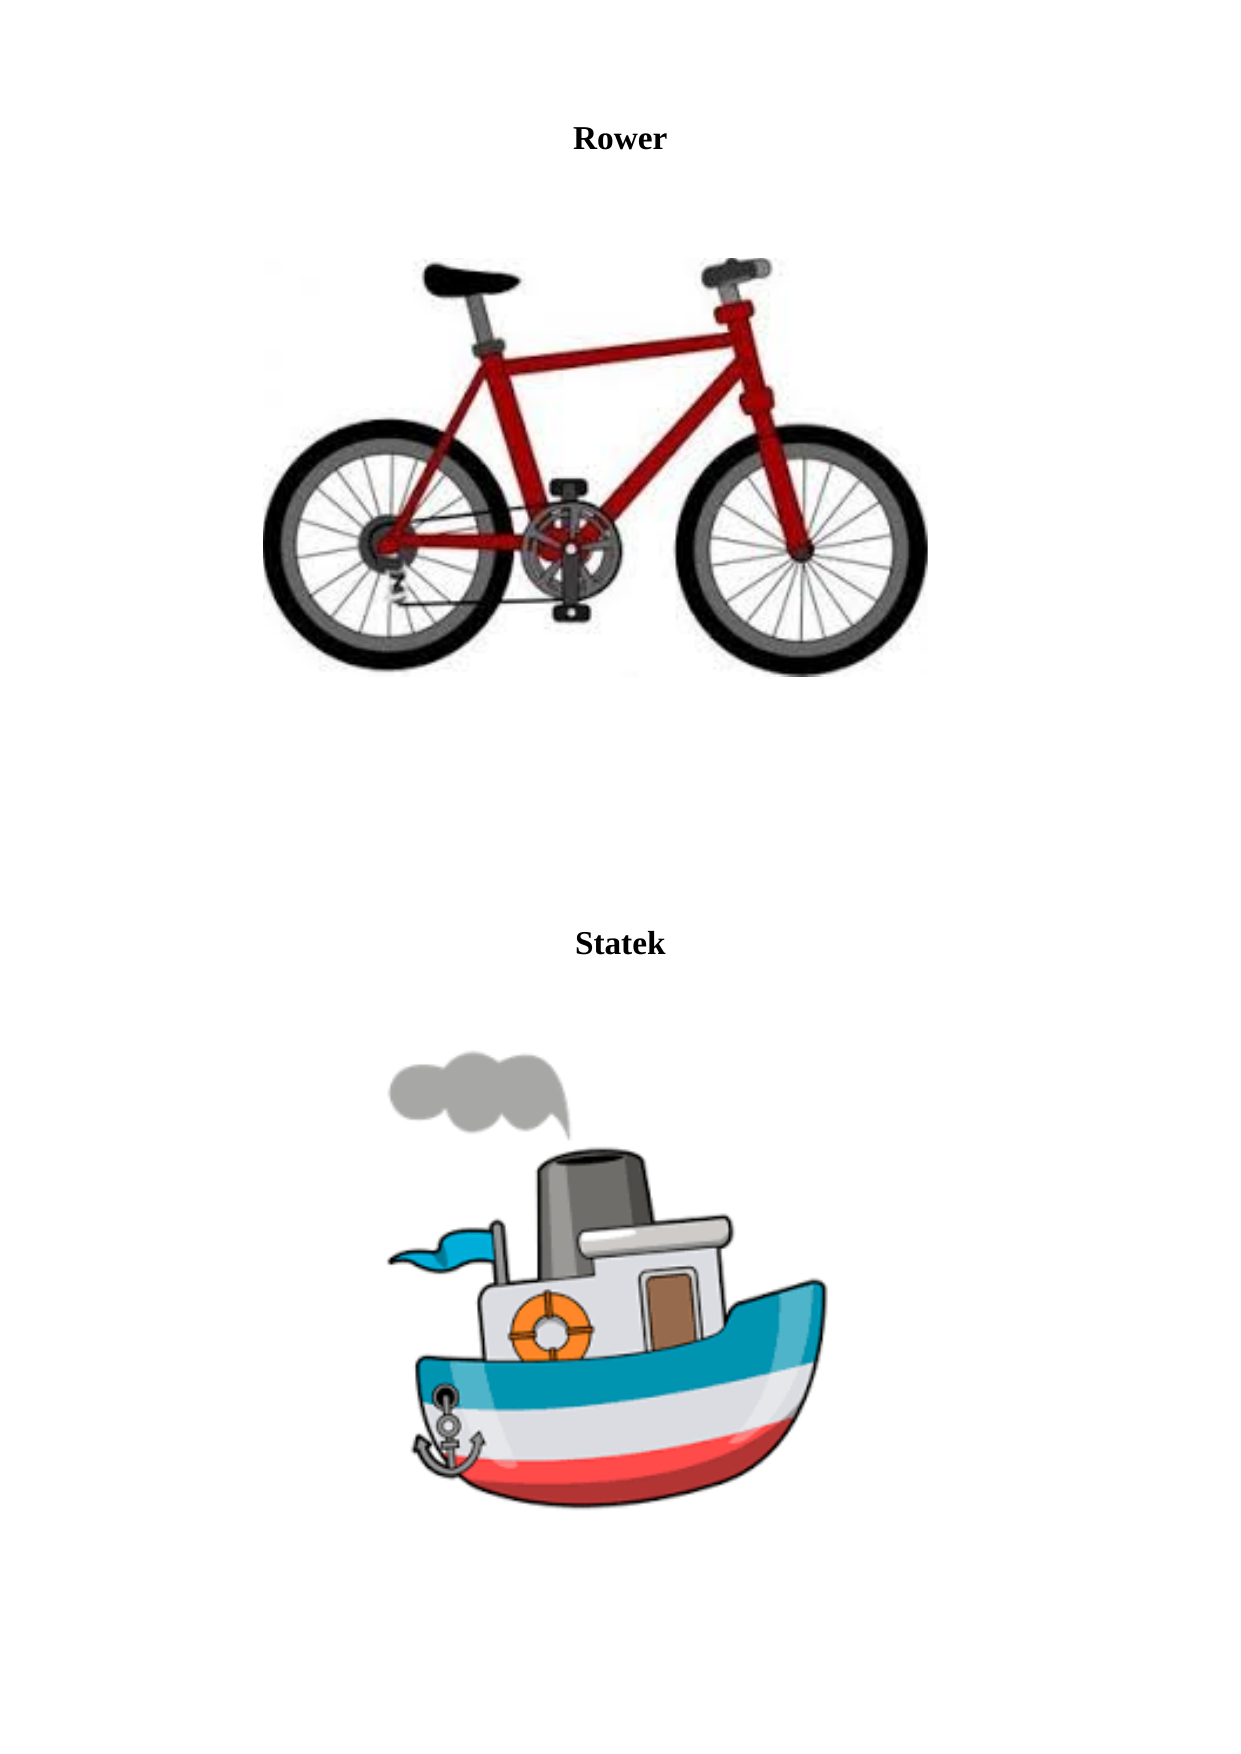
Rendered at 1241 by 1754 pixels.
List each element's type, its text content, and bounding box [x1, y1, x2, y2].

picture [322, 1040, 867, 1529]
text Rower [118, 118, 1122, 156]
picture [263, 258, 928, 677]
text Statek [118, 923, 1122, 961]
